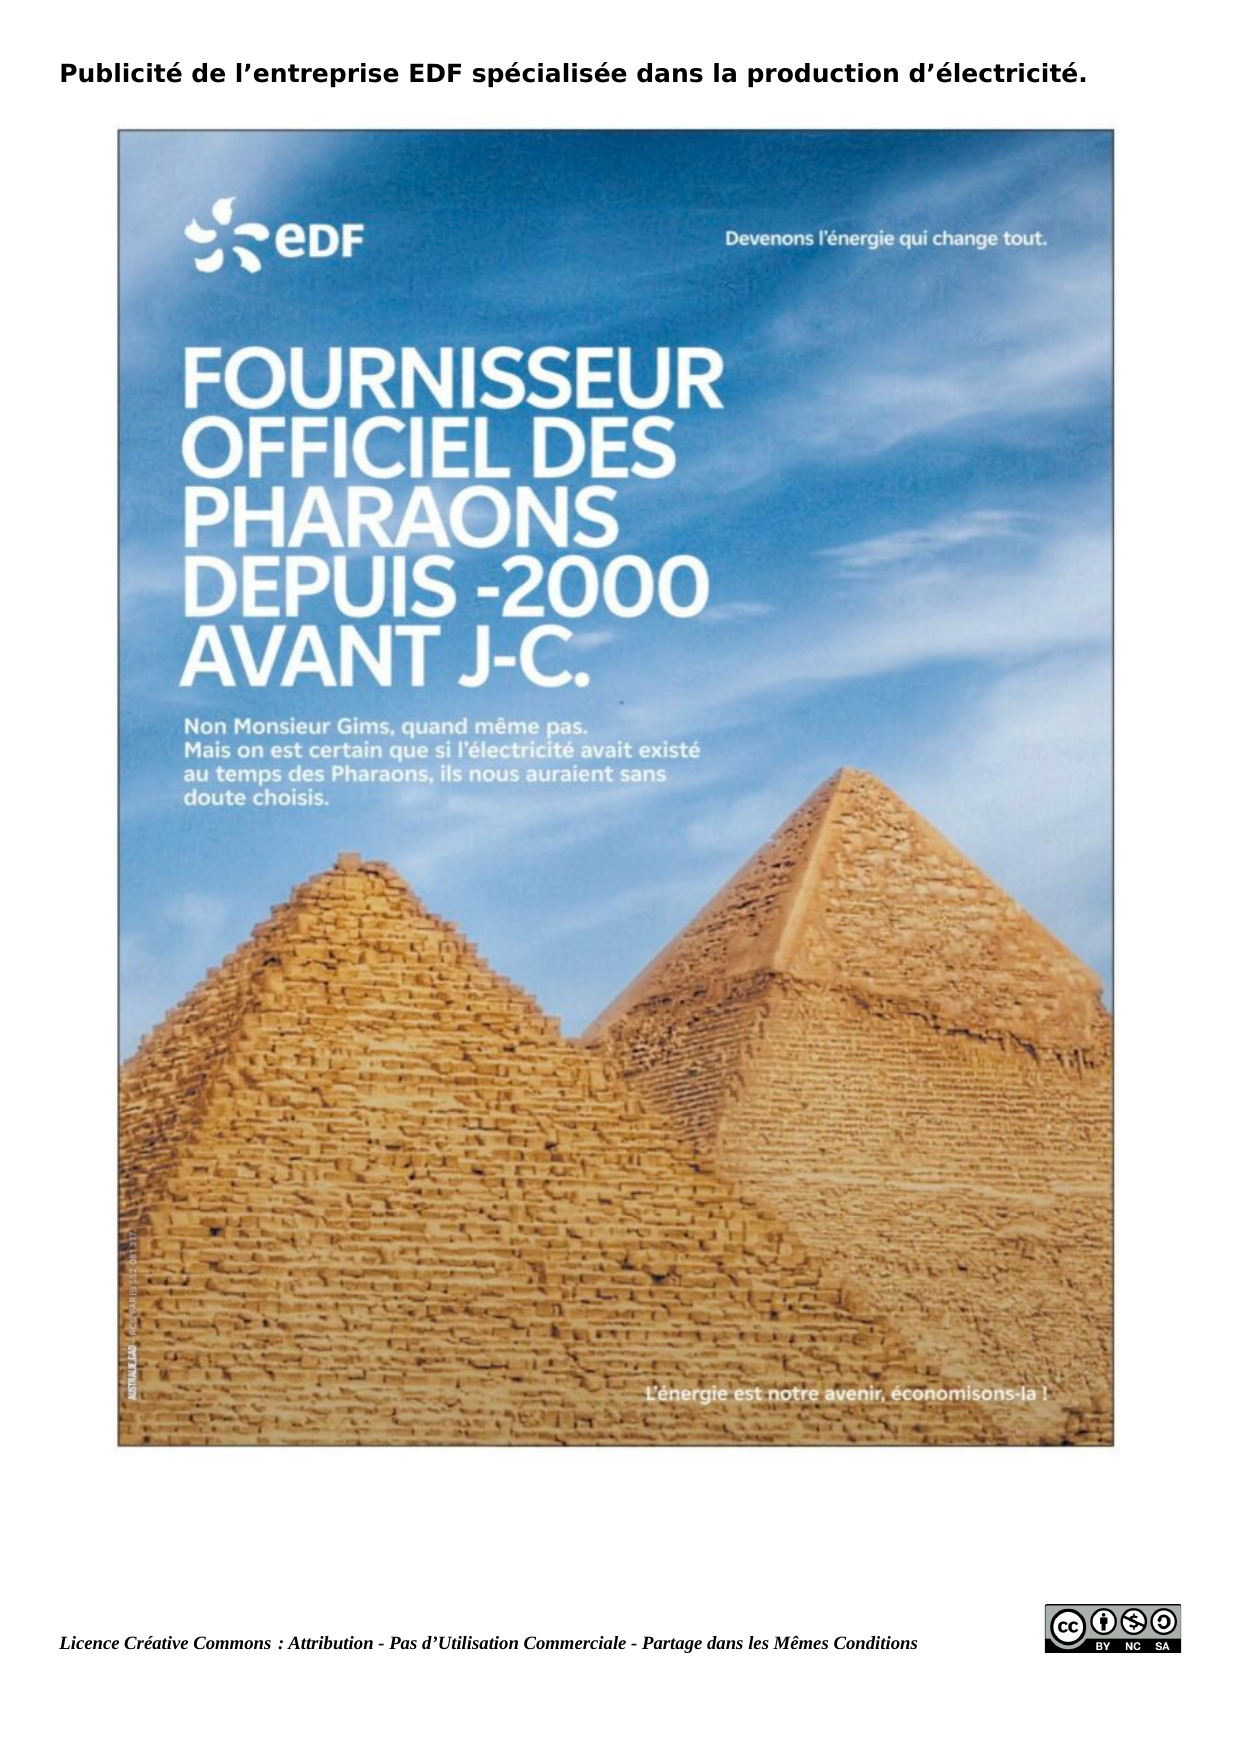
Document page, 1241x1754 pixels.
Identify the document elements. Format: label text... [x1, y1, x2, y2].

text Publicité de l’entreprise EDF spécialisée dans la production d’électricité. [59, 59, 1181, 88]
picture [72, 102, 1169, 1500]
picture [1044, 1604, 1182, 1653]
